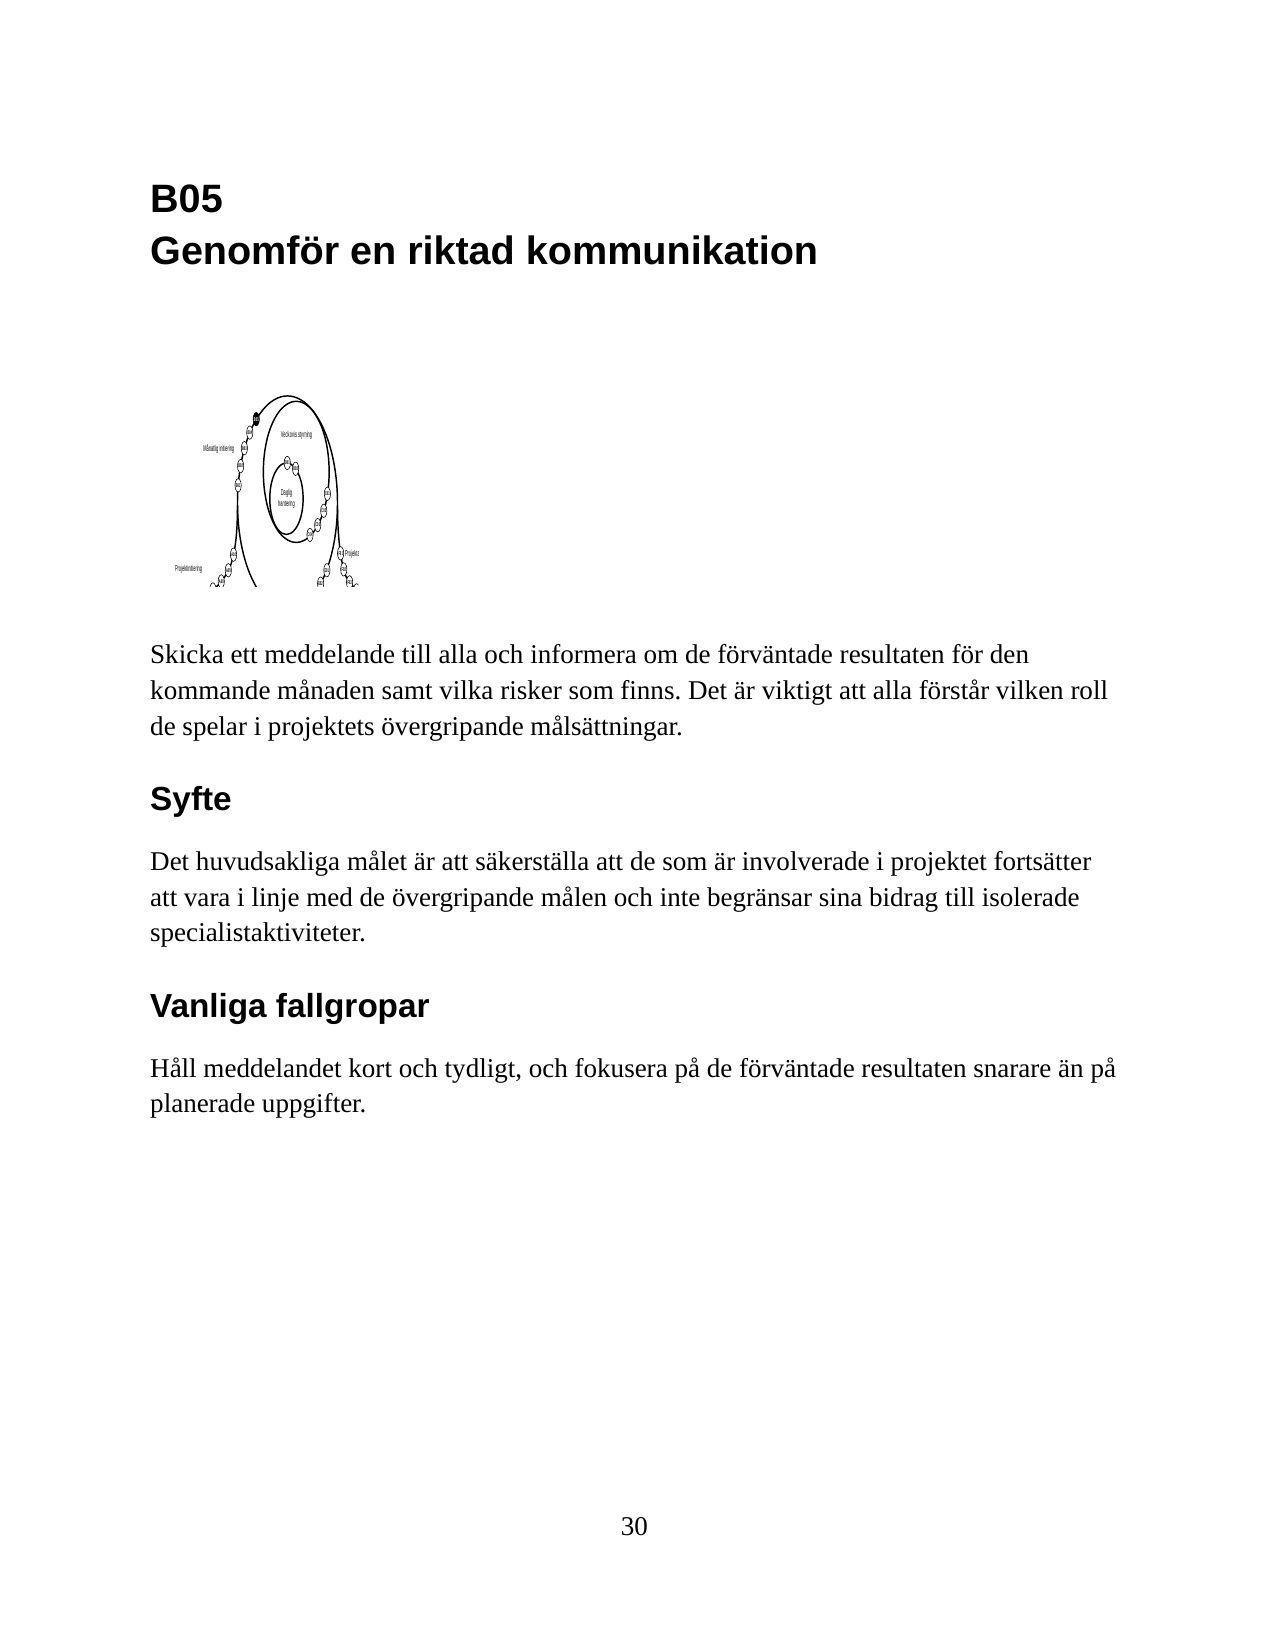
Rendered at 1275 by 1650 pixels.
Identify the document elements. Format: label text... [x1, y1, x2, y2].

subtitle B05 Genomför en riktad kommunikation [150, 175, 1125, 273]
text Skicka ett meddelande till alla och informera om de förväntade resultaten för den kommande månaden samt vilka risker som finns. Det är viktigt att alla förstår vilken roll de spelar i projektets övergripande målsättningar. [150, 638, 1125, 741]
subtitle Vanliga fallgropar [150, 986, 1125, 1025]
text Håll meddelandet kort och tydligt, och fokusera på de förväntade resultaten snarare än på planerade uppgifter. [150, 1052, 1125, 1119]
text Det huvudsakliga målet är att säkerställa att de som är involverade i projektet fortsätter att vara i linje med de övergripande målen och inte begränsar sina bidrag till isolerade specialistaktiviteter. [150, 845, 1125, 948]
subtitle Syfte [150, 779, 1125, 818]
